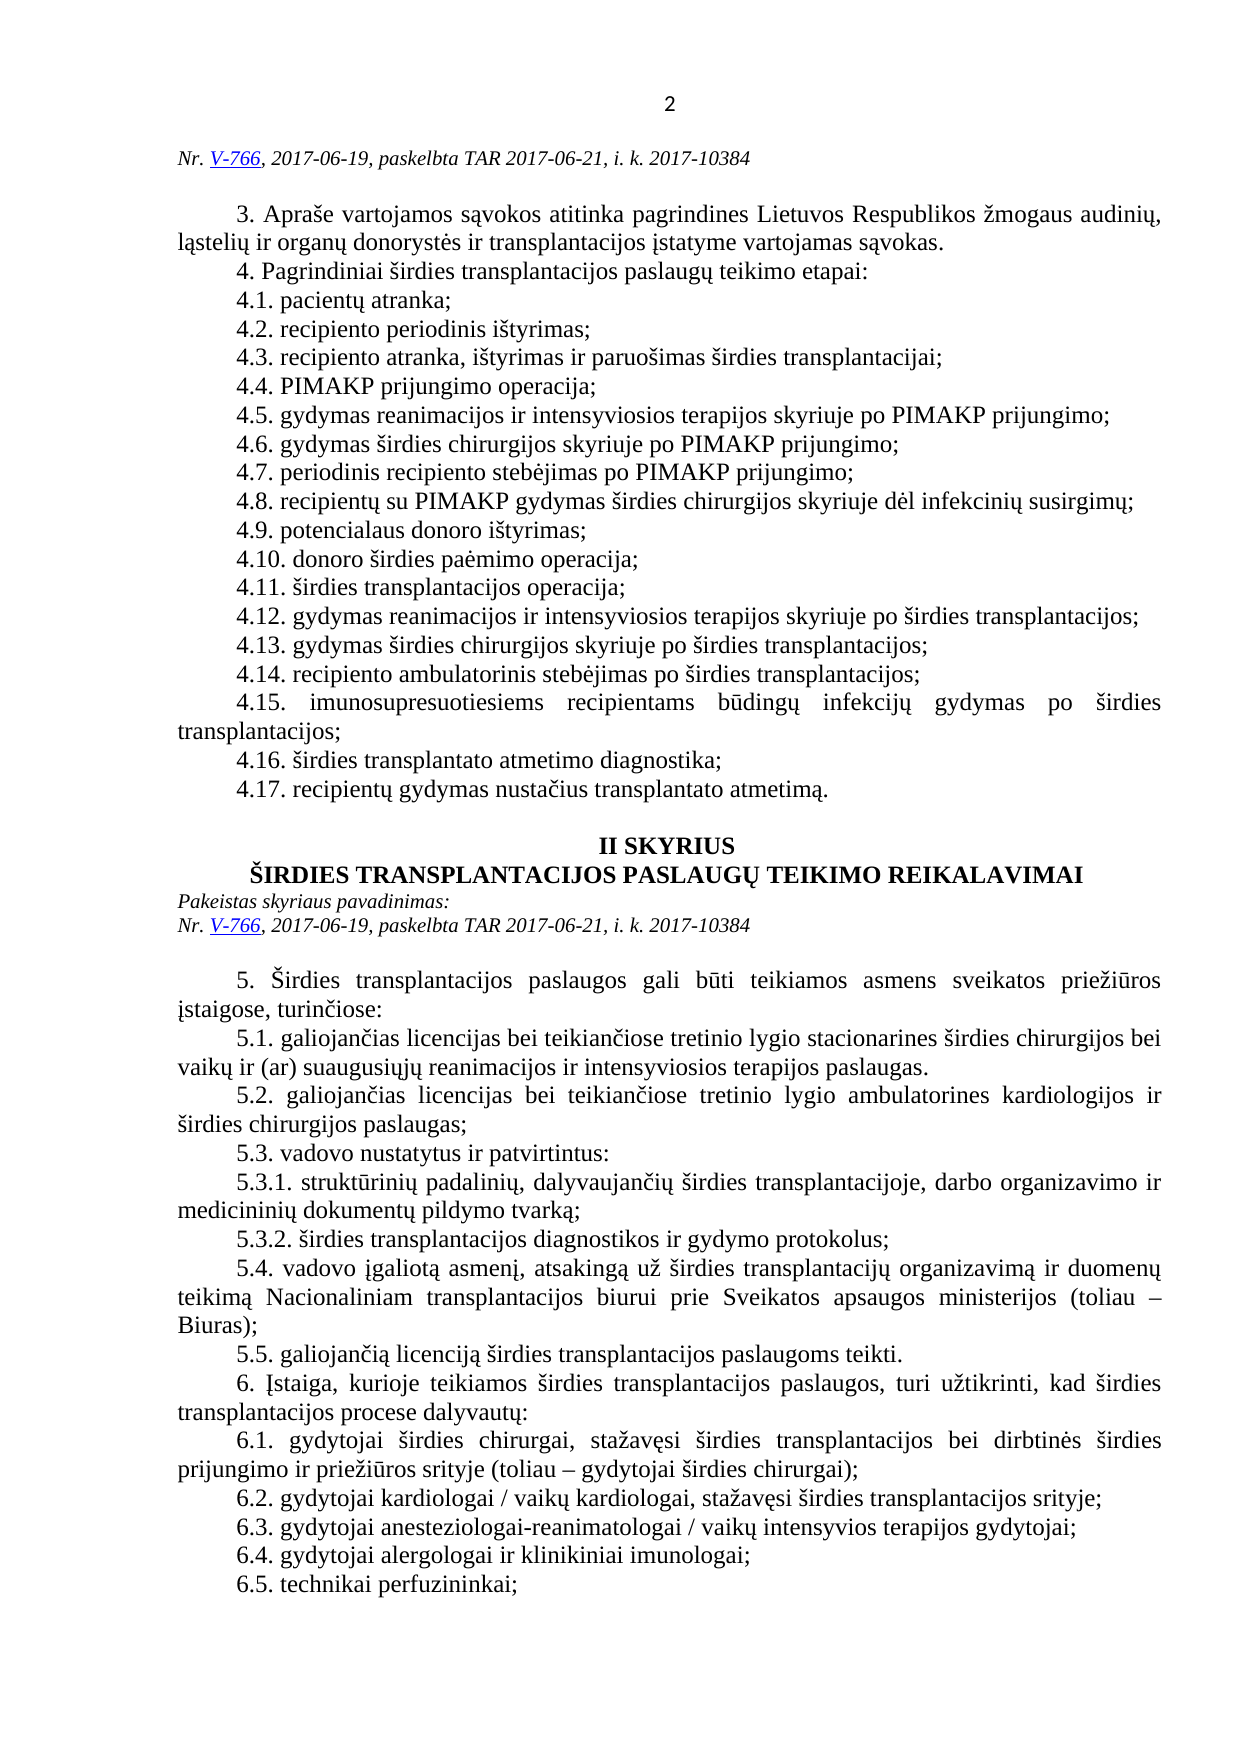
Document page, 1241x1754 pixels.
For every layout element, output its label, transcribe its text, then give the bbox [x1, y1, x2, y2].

text 4.16. širdies transplantato atmetimo diagnostika; [177, 745, 1162, 774]
text 4.12. gydymas reanimacijos ir intensyviosios terapijos skyriuje po širdies transplantacijos; [177, 601, 1162, 630]
text 4.9. potencialaus donoro ištyrimas; [177, 515, 1162, 544]
text 6.1. gydytojai širdies chirurgai, stažavęsi širdies transplantacijos bei dirbtinės širdies prijungimo ir priežiūros srityje (toliau – gydytojai širdies chirurgai); [177, 1426, 1162, 1483]
text 4.15. imunosupresuotiesiems recipientams būdingų infekcijų gydymas po širdies transplantacijos; [177, 687, 1162, 745]
text Nr. V-766, 2017-06-19, paskelbta TAR 2017-06-21, i. k. 2017-10384 [177, 913, 1162, 937]
text 6.5. technikai perfuzininkai; [177, 1569, 1162, 1598]
text 4.14. recipiento ambulatorinis stebėjimas po širdies transplantacijos; [177, 659, 1162, 687]
text 4.4. PIMAKP prijungimo operacija; [177, 371, 1162, 400]
text 3. Apraše vartojamos sąvokos atitinka pagrindines Lietuvos Respublikos žmogaus audinių, ląstelių ir organų donorystės ir transplantacijos įstatyme vartojamas sąvokas. [177, 199, 1162, 256]
text 5.3.2. širdies transplantacijos diagnostikos ir gydymo protokolus; [177, 1224, 1162, 1253]
text 4.11. širdies transplantacijos operacija; [177, 572, 1162, 601]
text 4.5. gydymas reanimacijos ir intensyviosios terapijos skyriuje po PIMAKP prijungimo; [177, 400, 1162, 429]
text 4.1. pacientų atranka; [177, 285, 1162, 314]
text 6.4. gydytojai alergologai ir klinikiniai imunologai; [177, 1541, 1162, 1569]
text 5. Širdies transplantacijos paslaugos gali būti teikiamos asmens sveikatos priežiūros įstaigose, turinčiose: [177, 966, 1162, 1023]
text 5.2. galiojančias licencijas bei teikiančiose tretinio lygio ambulatorines kardiologijos ir širdies chirurgijos paslaugas; [177, 1081, 1162, 1138]
text 4.2. recipiento periodinis ištyrimas; [177, 314, 1162, 342]
text 5.3.1. struktūrinių padalinių, dalyvaujančių širdies transplantacijoje, darbo organizavimo ir medicininių dokumentų pildymo tvarką; [177, 1167, 1162, 1224]
text 4.3. recipiento atranka, ištyrimas ir paruošimas širdies transplantacijai; [177, 342, 1162, 371]
text Pakeistas skyriaus pavadinimas: [177, 889, 1162, 913]
text 4.8. recipientų su PIMAKP gydymas širdies chirurgijos skyriuje dėl infekcinių susirgimų; [177, 486, 1162, 515]
text 4.17. recipientų gydymas nustačius transplantato atmetimą. [177, 774, 1162, 802]
text 5.5. galiojančią licenciją širdies transplantacijos paslaugoms teikti. [177, 1339, 1162, 1368]
text 4.10. donoro širdies paėmimo operacija; [177, 544, 1162, 572]
text 6.2. gydytojai kardiologai / vaikų kardiologai, stažavęsi širdies transplantacijos srityje; [177, 1483, 1162, 1512]
text 6. Įstaiga, kurioje teikiamos širdies transplantacijos paslaugos, turi užtikrinti, kad širdies transplantacijos procese dalyvautų: [177, 1368, 1162, 1426]
text 4. Pagrindiniai širdies transplantacijos paslaugų teikimo etapai: [177, 256, 1162, 285]
text Nr. V-766, 2017-06-19, paskelbta TAR 2017-06-21, i. k. 2017-10384 [177, 146, 1162, 170]
text 5.4. vadovo įgaliotą asmenį, atsakingą už širdies transplantacijų organizavimą ir duomenų teikimą Nacionaliniam transplantacijos biurui prie Sveikatos apsaugos ministerijos (toliau – Biuras); [177, 1253, 1162, 1339]
text 4.7. periodinis recipiento stebėjimas po PIMAKP prijungimo; [177, 457, 1162, 486]
text II SKYRIUS ŠIRDIES TRANSPLANTACIJOS PASLAUGŲ TEIKIMO REIKALAVIMAI [177, 831, 1162, 889]
text 4.13. gydymas širdies chirurgijos skyriuje po širdies transplantacijos; [177, 630, 1162, 659]
text 5.1. galiojančias licencijas bei teikiančiose tretinio lygio stacionarines širdies chirurgijos bei vaikų ir (ar) suaugusiųjų reanimacijos ir intensyviosios terapijos paslaugas. [177, 1023, 1162, 1081]
text 5.3. vadovo nustatytus ir patvirtintus: [177, 1138, 1162, 1167]
text 6.3. gydytojai anesteziologai-reanimatologai / vaikų intensyvios terapijos gydytojai; [177, 1512, 1162, 1541]
text 4.6. gydymas širdies chirurgijos skyriuje po PIMAKP prijungimo; [177, 429, 1162, 457]
